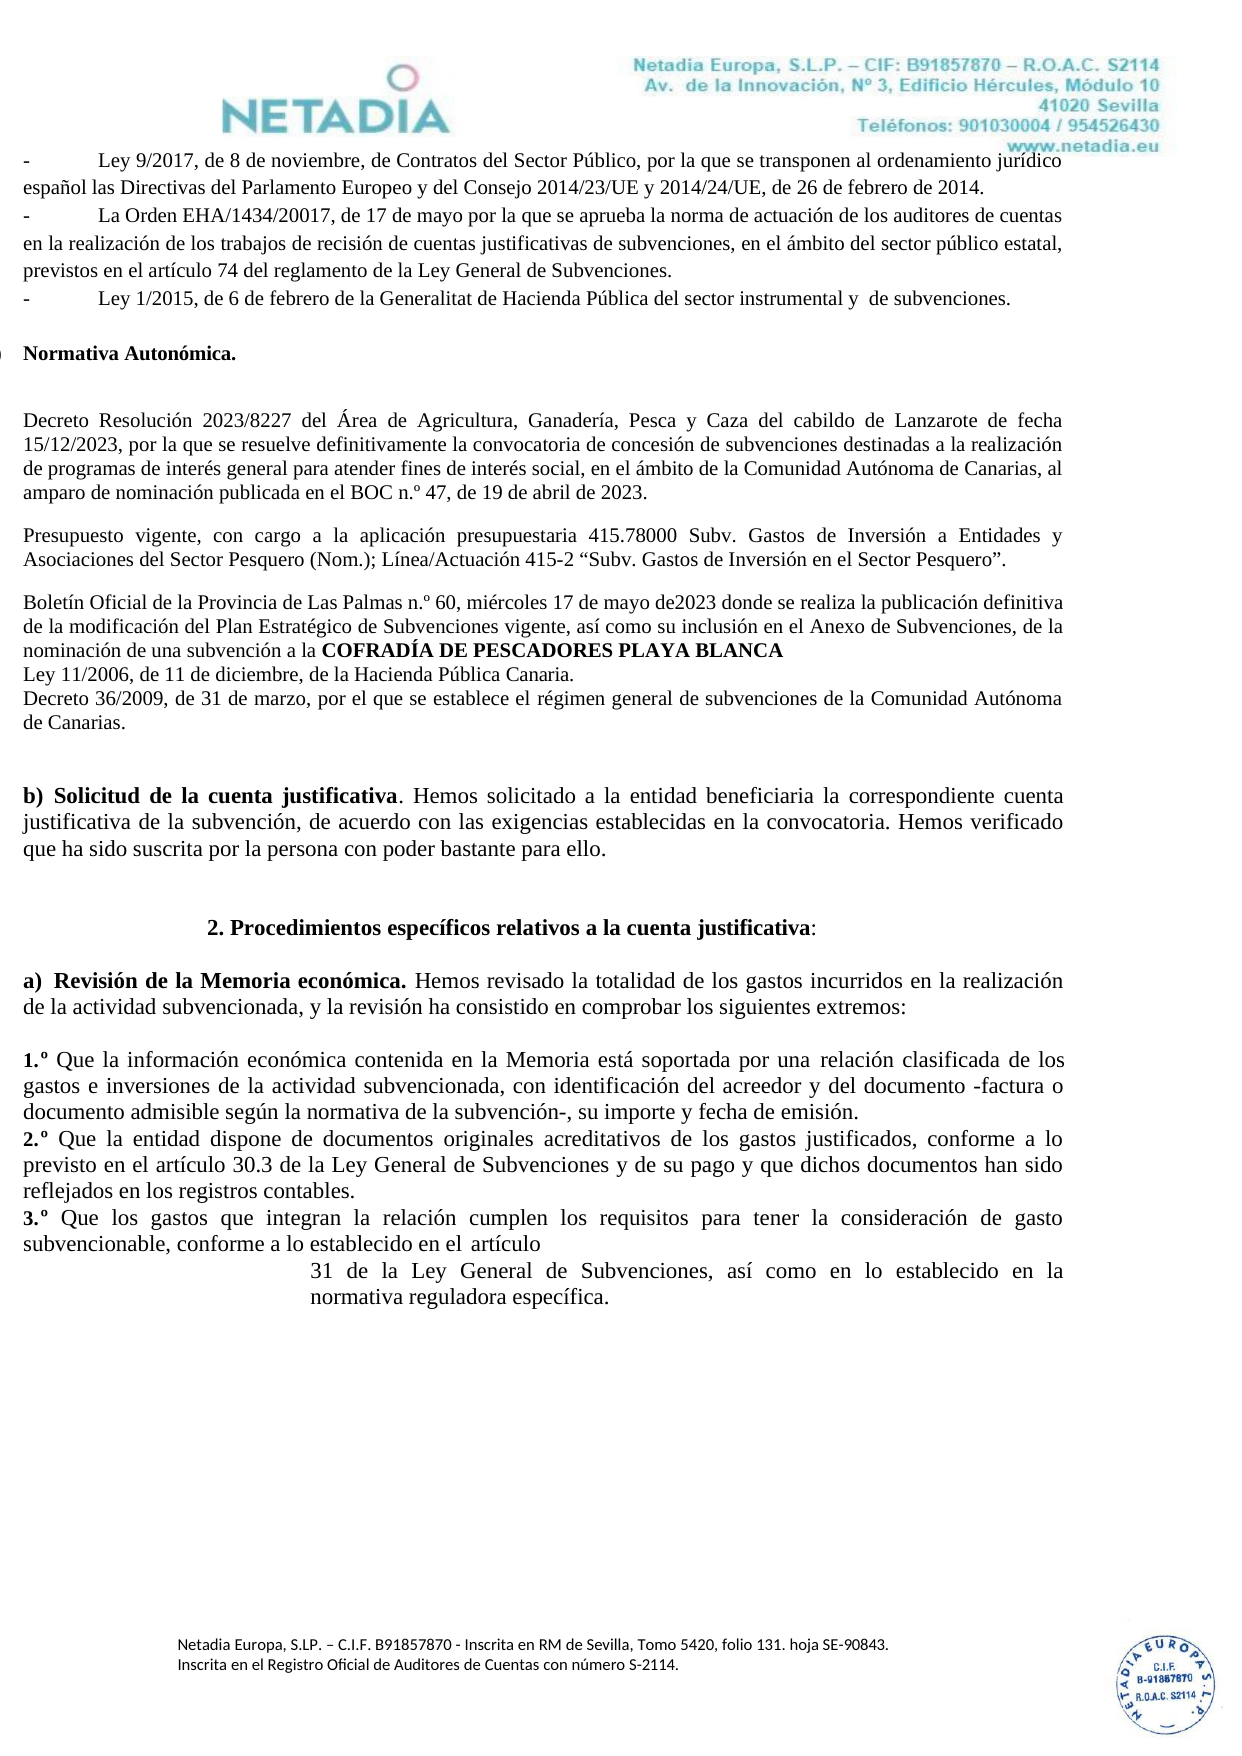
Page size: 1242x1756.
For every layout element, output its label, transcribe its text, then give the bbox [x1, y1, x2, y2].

list Solicitud de la cuenta justificativa. Hemos solicitado a la entidad beneficiaria la correspondiente cuenta justificativa de la subvención, de acuerdo con las exigencias establecidas en la convocatoria. Hemos verificado que ha sido suscrita por la persona con poder bastante para ello. [23, 782, 1065, 861]
list Decreto Resolución 2023/8227 del Área de Agricultura, Ganadería, Pesca y Caza del cabildo de Lanzarote de fecha 15/12/2023, por la que se resuelve definitivamente la convocatoria de concesión de subvenciones destinadas a la realización de programas de interés general para atender fines de interés social, en el ámbito de la Comunidad Autónoma de Canarias, al amparo de nominación publicada en el BOC n.º 47, de 19 de abril de 2023. [0, 408, 1065, 504]
list º Que los gastos que integran la relación cumplen los requisitos para tener la consideración de gasto subvencionable, conforme a lo establecido en el artículo [23, 1204, 1064, 1257]
list Decreto 36/2009, de 31 de marzo, por el que se establece el régimen general de subvenciones de la Comunidad Autónoma de Canarias. [0, 686, 1063, 734]
list Ley 11/2006, de 11 de diciembre, de la Hacienda Pública Canaria. [0, 662, 1221, 686]
list º Que la entidad dispone de documentos originales acreditativos de los gastos justificados, conforme a lo previsto en el artículo 30.3 de la Ley General de Subvenciones y de su pago y que dichos documentos han sido reflejados en los registros contables. [23, 1125, 1065, 1204]
list Ley 1/2015, de 6 de febrero de la Generalitat de Hacienda Pública del sector instrumental y de subvenciones. [23, 286, 1064, 310]
text 31 de la Ley General de Subvenciones, así como en lo establecido en la normativa reguladora específica. [310, 1257, 1065, 1309]
list Revisión de la Memoria económica. Hemos revisado la totalidad de los gastos incurridos en la realización de la actividad subvencionada, y la revisión ha consistido en comprobar los siguientes extremos: [23, 967, 1065, 1019]
list º Que la información económica contenida en la Memoria está soportada por una relación clasificada de los gastos e inversiones de la actividad subvencionada, con identificación del acreedor y del documento -factura o documento admisible según la normativa de la subvención-, su importe y fecha de emisión. [23, 1046, 1065, 1125]
list Ley 9/2017, de 8 de noviembre, de Contratos del Sector Público, por la que se transponen al ordenamiento jurídico español las Directivas del Parlamento Europeo y del Consejo 2014/23/UE y 2014/24/UE, de 26 de febrero de 2014. [23, 148, 1064, 199]
list Boletín Oficial de la Provincia de Las Palmas n.º 60, miércoles 17 de mayo de2023 donde se realiza la publicación definitiva de la modificación del Plan Estratégico de Subvenciones vigente, así como su inclusión en el Anexo de Subvenciones, de la nominación de una subvención a la COFRADÍA DE PESCADORES PLAYA BLANCA [0, 590, 1064, 662]
list La Orden EHA/1434/20017, de 17 de mayo por la que se aprueba la norma de actuación de los auditores de cuentas en la realización de los trabajos de recisión de cuentas justificativas de subvenciones, en el ámbito del sector público estatal, previstos en el artículo 74 del reglamento de la Ley General de Subvenciones. [23, 203, 1064, 282]
subtitle Procedimientos específicos relativos a la cuenta justificativa: [207, 914, 1221, 940]
list Presupuesto vigente, con cargo a la aplicación presupuestaria 415.78000 Subv. Gastos de Inversión a Entidades y Asociaciones del Sector Pesquero (Nom.); Línea/Actuación 415-2 “Subv. Gastos de Inversión en el Sector Pesquero”. [0, 523, 1065, 571]
list Normativa Autonómica. [0, 341, 1221, 365]
